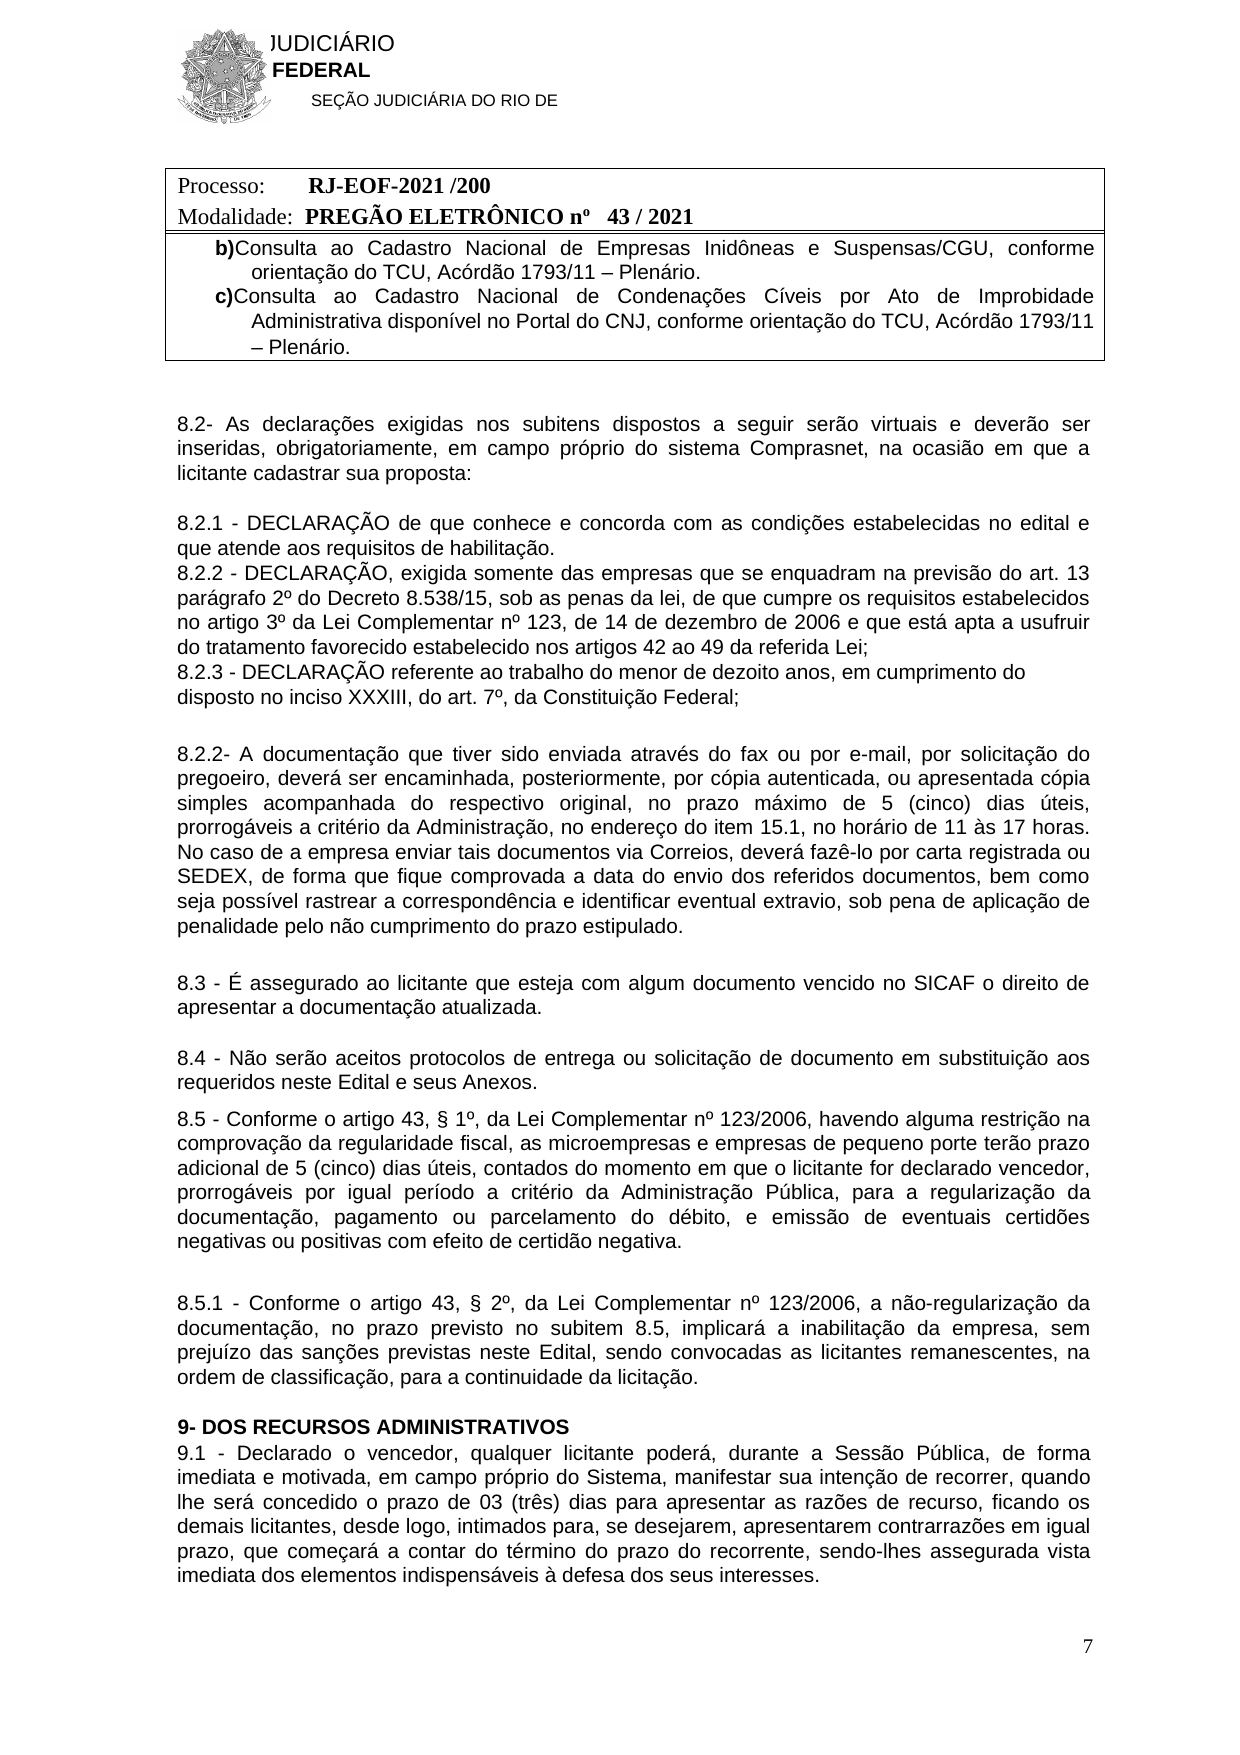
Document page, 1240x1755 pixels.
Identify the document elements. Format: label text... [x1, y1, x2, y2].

text 8.2.3 - DECLARAÇÃO referente ao trabalho do menor de dezoito anos, em cumprimento do [177, 659, 1092, 683]
text 8.2.2 - DECLARAÇÃO, exigida somente das empresas que se enquadram na previsão do art. 13 parágrafo 2º do Decreto 8.538/15, sob as penas da lei, de que cumpre os requisitos estabelecidos no artigo 3º da Lei Complementar nº 123, de 14 de dezembro de 2006 e que está apta a usufruir do tratamento favorecido estabelecido nos artigos 42 ao 49 da referida Lei; [177, 561, 1092, 658]
text 8.5.1 - Conforme o artigo 43, § 2º, da Lei Complementar nº 123/2006, a não-regularização da documentação, no prazo previsto no subitem 8.5, implicará a inabilitação da empresa, sem prejuízo das sanções previstas neste Edital, sendo convocadas as licitantes remanescentes, na ordem de classificação, para a continuidade da licitação. [177, 1291, 1092, 1388]
text 9.1 - Declarado o vencedor, qualquer licitante poderá, durante a Sessão Pública, de forma imediata e motivada, em campo próprio do Sistema, manifestar sua intenção de recorrer, quando lhe será concedido o prazo de 03 (três) dias para apresentar as razões de recurso, ficando os demais licitantes, desde logo, intimados para, se desejarem, apresentarem contrarrazões em igual prazo, que começará a contar do término do prazo do recorrente, sendo-lhes assegurada vista imediata dos elementos indispensáveis à defesa dos seus interesses. [177, 1440, 1092, 1587]
subtitle - DOS RECURSOS ADMINISTRATIVOS [177, 1415, 1092, 1439]
table_cell Consulta ao Cadastro Nacional de Empresas Inidôneas e Suspensas/CGU, conforme orientação do TCU, Acórdão 1793/11 – Plenário. Consulta ao Cadastro Nacional de Condenações Cíveis por Ato de Improbidade Administrativa disponível no Portal do CNJ, conforme orientação do TCU, Acórdão 1793/11 – Plenário. [166, 234, 1104, 360]
text 8.4 - Não serão aceitos protocolos de entrega ou solicitação de documento em substituição aos requeridos neste Edital e seus Anexos. [177, 1046, 1092, 1094]
text 8.2.2- A documentação que tiver sido enviada através do fax ou por e-mail, por solicitação do pregoeiro, deverá ser encaminhada, posteriormente, por cópia autenticada, ou apresentada cópia simples acompanhada do respectivo original, no prazo máximo de 5 (cinco) dias úteis, prorrogáveis a critério da Administração, no endereço do item 15.1, no horário de 11 às 17 horas. No caso de a empresa enviar tais documentos via Correios, deverá fazê-lo por carta registrada ou SEDEX, de forma que fique comprovada a data do envio dos referidos documentos, bem como seja possível rastrear a correspondência e identificar eventual extravio, sob pena de aplicação de penalidade pelo não cumprimento do prazo estipulado. [177, 741, 1092, 937]
text 8.3 - É assegurado ao licitante que esteja com algum documento vencido no SICAF o direito de apresentar a documentação atualizada. [177, 971, 1092, 1019]
table_header Processo: RJ-EOF-2021 /200 Modalidade: PREGÃO ELETRÔNICO no 43 / 2021 [166, 169, 1104, 230]
text 8.5 - Conforme o artigo 43, § 1º, da Lei Complementar nº 123/2006, havendo alguma restrição na comprovação da regularidade fiscal, as microempresas e empresas de pequeno porte terão prazo adicional de 5 (cinco) dias úteis, contados do momento em que o licitante for declarado vencedor, prorrogáveis por igual período a critério da Administração Pública, para a regularização da documentação, pagamento ou parcelamento do débito, e emissão de eventuais certidões negativas ou positivas com efeito de certidão negativa. [177, 1106, 1092, 1253]
text disposto no inciso XXXIII, do art. 7º, da Constituição Federal; [177, 685, 1092, 709]
text 8.2.1 - DECLARAÇÃO de que conhece e concorda com as condições estabelecidas no edital e que atende aos requisitos de habilitação. [177, 511, 1092, 559]
text 8.2- As declarações exigidas nos subitens dispostos a seguir serão virtuais e deverão ser inseridas, obrigatoriamente, em campo próprio do sistema Comprasnet, na ocasião em que a licitante cadastrar sua proposta: [177, 411, 1092, 484]
